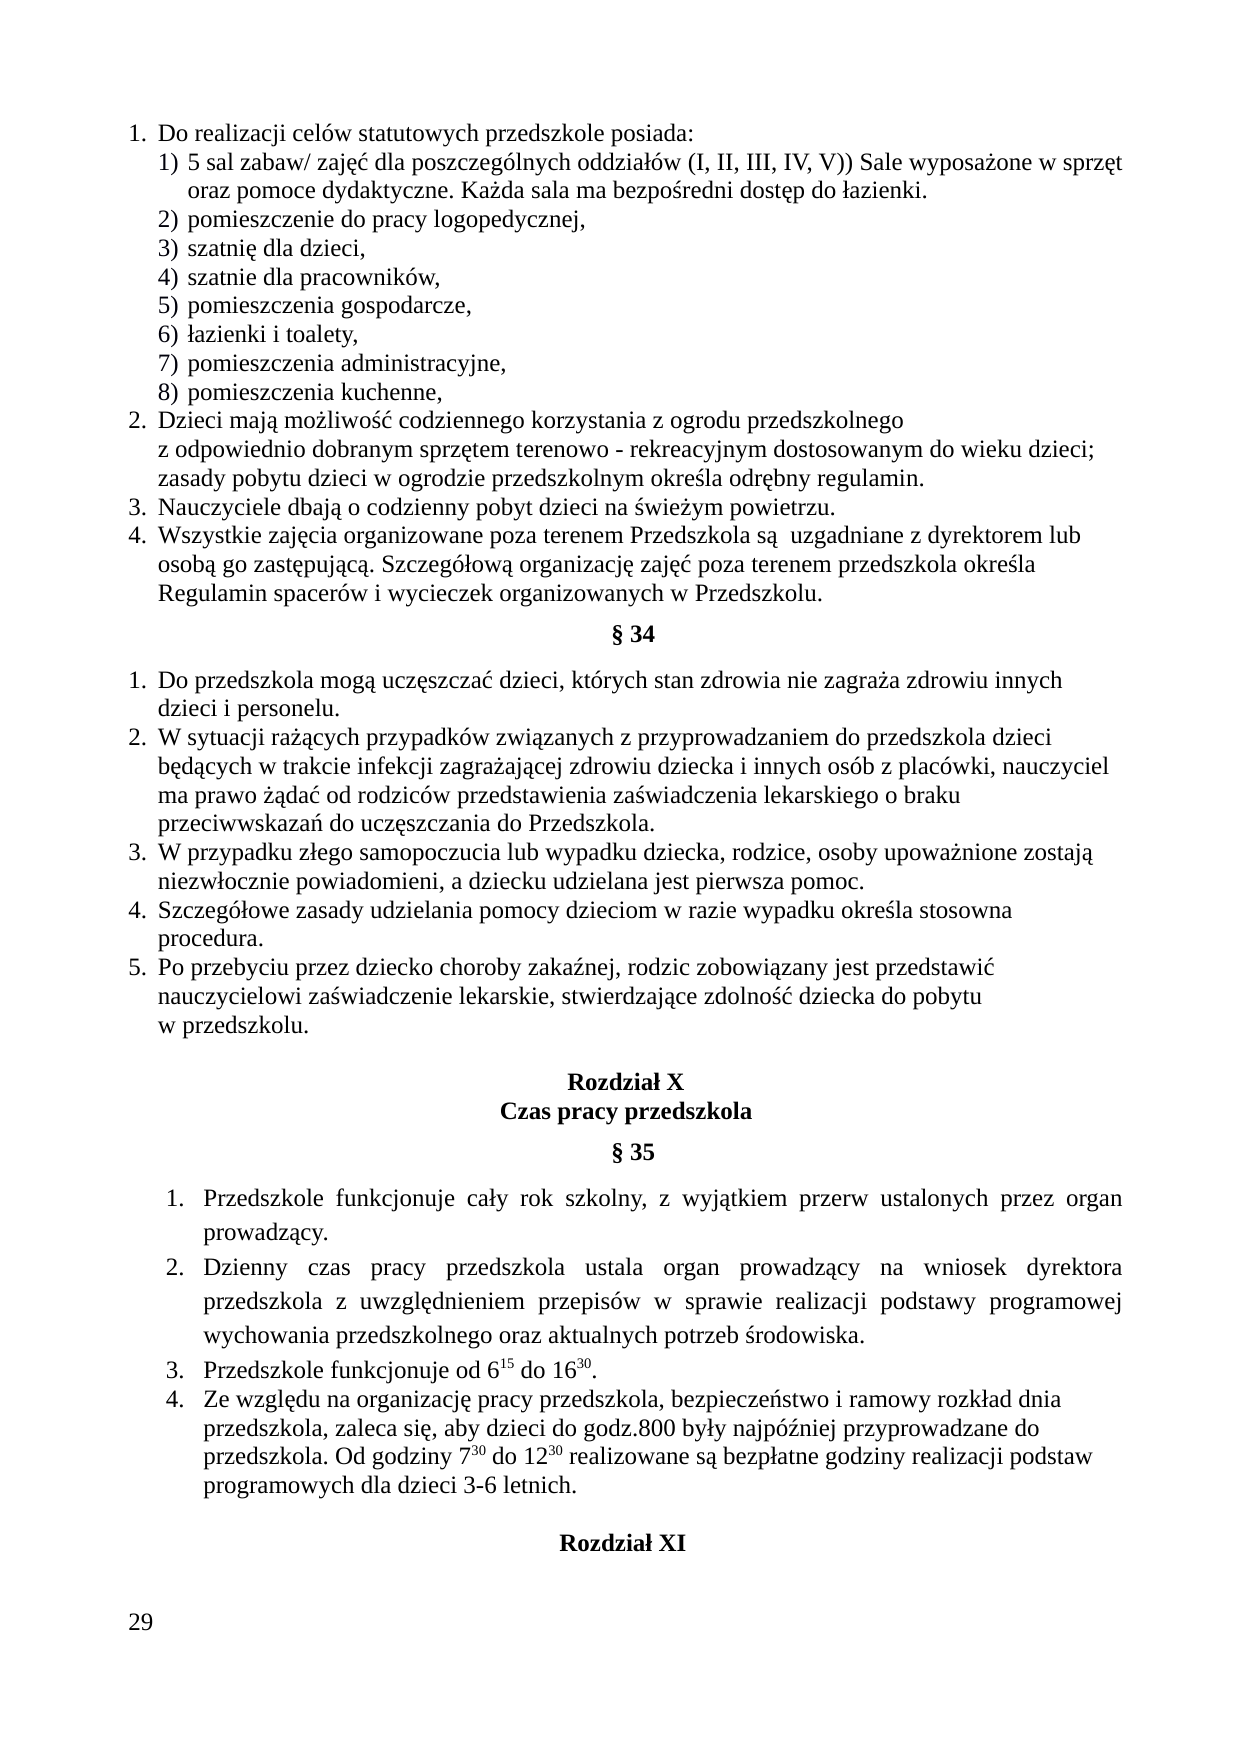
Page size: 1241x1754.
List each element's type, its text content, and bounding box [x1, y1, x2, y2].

list pomieszczenia gospodarcze, [158, 291, 1123, 319]
list szatnię dla dzieci, [158, 233, 1123, 262]
text § 34 [143, 619, 1123, 648]
list Do realizacji celów statutowych przedszkole posiada: [128, 118, 1123, 147]
list W sytuacji rażących przypadków związanych z przyprowadzaniem do przedszkola dzieci będących w trakcie infekcji zagrażającej zdrowiu dziecka i innych osób z placówki, nauczyciel ma prawo żądać od rodziców przedstawienia zaświadczenia lekarskiego o braku przeciwwskazań do uczęszczania do Przedszkola. [128, 722, 1123, 837]
list łazienki i toalety, [158, 319, 1123, 348]
text Rozdział XI [128, 1528, 1123, 1556]
list Dzieci mają możliwość codziennego korzystania z ogrodu przedszkolnego z odpowiednio dobranym sprzętem terenowo - rekreacyjnym dostosowanym do wieku dzieci; zasady pobytu dzieci w ogrodzie przedszkolnym określa odrębny regulamin. [128, 406, 1123, 492]
list Przedszkole funkcjonuje od 615 do 1630. [166, 1355, 1123, 1384]
list pomieszczenia administracyjne, [158, 348, 1123, 377]
list Do przedszkola mogą uczęszczać dzieci, których stan zdrowia nie zagraża zdrowiu innych dzieci i personelu. [128, 665, 1123, 722]
list Po przebyciu przez dziecko choroby zakaźnej, rodzic zobowiązany jest przedstawić nauczycielowi zaświadczenie lekarskie, stwierdzające zdolność dziecka do pobytu w przedszkolu. [128, 952, 1123, 1038]
text Rozdział X [128, 1067, 1123, 1096]
list 5 sal zabaw/ zajęć dla poszczególnych oddziałów (I, II, III, IV, V)) Sale wyposażone w sprzęt oraz pomoce dydaktyczne. Każda sala ma bezpośredni dostęp do łazienki. [158, 147, 1123, 204]
list Wszystkie zajęcia organizowane poza terenem Przedszkola są uzgadniane z dyrektorem lub osobą go zastępującą. Szczegółową organizację zajęć poza terenem przedszkola określa Regulamin spacerów i wycieczek organizowanych w Przedszkolu. [128, 521, 1123, 607]
text § 35 [143, 1137, 1123, 1166]
list szatnie dla pracowników, [158, 262, 1123, 291]
list W przypadku złego samopoczucia lub wypadku dziecka, rodzice, osoby upoważnione zostają niezwłocznie powiadomieni, a dziecku udzielana jest pierwsza pomoc. [128, 837, 1123, 895]
text Czas pracy przedszkola [128, 1096, 1123, 1125]
list Nauczyciele dbają o codzienny pobyt dzieci na świeżym powietrzu. [128, 492, 1123, 521]
list Szczegółowe zasady udzielania pomocy dzieciom w razie wypadku określa stosowna procedura. [128, 895, 1123, 952]
list pomieszczenia kuchenne, [158, 377, 1123, 406]
list Dzienny czas pracy przedszkola ustala organ prowadzący na wniosek dyrektora przedszkola z uwzględnieniem przepisów w sprawie realizacji podstawy programowej wychowania przedszkolnego oraz aktualnych potrzeb środowiska. [166, 1252, 1123, 1349]
list Przedszkole funkcjonuje cały rok szkolny, z wyjątkiem przerw ustalonych przez organ prowadzący. [166, 1183, 1123, 1246]
list pomieszczenie do pracy logopedycznej, [158, 204, 1123, 233]
list Ze względu na organizację pracy przedszkola, bezpieczeństwo i ramowy rozkład dnia przedszkola, zaleca się, aby dzieci do godz.800 były najpóźniej przyprowadzane do przedszkola. Od godziny 730 do 1230 realizowane są bezpłatne godziny realizacji podstaw programowych dla dzieci 3-6 letnich. [166, 1384, 1123, 1499]
